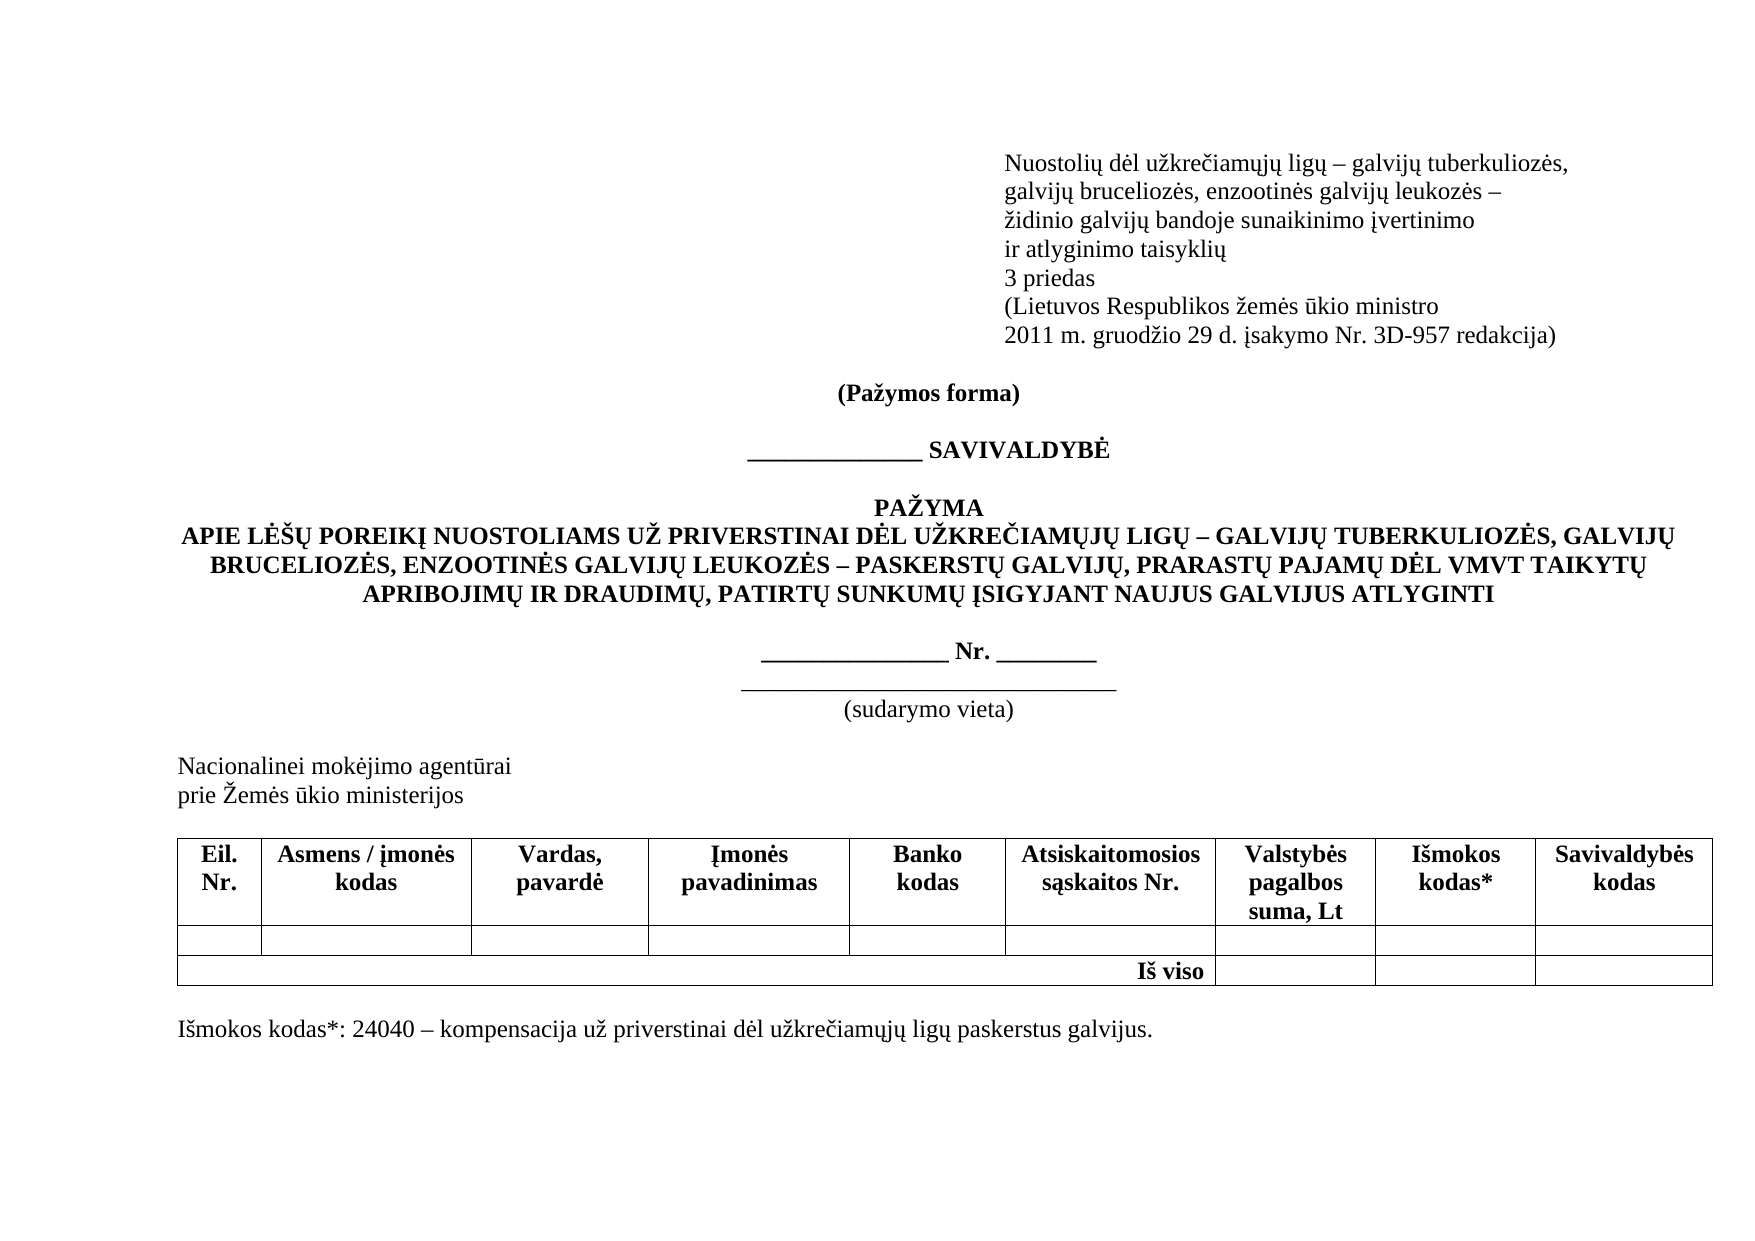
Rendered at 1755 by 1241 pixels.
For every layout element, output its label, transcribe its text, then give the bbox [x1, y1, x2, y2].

text (Pažymos forma) [177, 378, 1680, 406]
table_cell [1536, 956, 1712, 984]
text ______________________________ [177, 665, 1680, 694]
text APIE LĖŠŲ POREIKĮ NUOSTOLIAMS UŽ PRIVERSTINAI DĖL UŽKREČIAMŲJŲ LIGŲ – GALVIJŲ TUBERKULIOZĖS, GALVIJŲ BRUCELIOZĖS, ENZOOTINĖS GALVIJŲ LEUKOZĖS – PASKERSTŲ GALVIJŲ, PRARASTŲ PAJAMŲ DĖL VMVT TAIKYTŲ APRIBOJIMŲ IR DRAUDIMŲ, PATIRTŲ SUNKUMŲ ĮSIGYJANT NAUJUS GALVIJUS ATLYGINTI [177, 521, 1680, 608]
text (Lietuvos Respublikos žemės ūkio ministro [177, 291, 1680, 320]
table_header Savivaldybės kodas [1536, 839, 1712, 925]
text ______________ SAVIVALDYBĖ [177, 435, 1680, 464]
text prie Žemės ūkio ministerijos [177, 780, 1680, 809]
table_cell [850, 956, 1006, 984]
table_cell [850, 926, 1005, 955]
text 3 priedas [177, 263, 1680, 291]
text židinio galvijų bandoje sunaikinimo įvertinimo [177, 205, 1680, 234]
table_header Įmonės pavadinimas [649, 839, 849, 925]
text Nuostolių dėl užkrečiamųjų ligų – galvijų tuberkuliozės, [177, 148, 1680, 176]
table_cell [178, 926, 261, 955]
text (sudarymo vieta) [177, 694, 1680, 723]
table_header Valstybės pagalbos suma, Lt [1216, 839, 1375, 925]
table_cell [178, 956, 261, 984]
table_cell [472, 926, 648, 955]
table_header Banko kodas [850, 839, 1005, 925]
table_cell [1216, 926, 1375, 955]
table_cell [1006, 926, 1215, 955]
table_cell [1536, 926, 1712, 955]
table_cell [1376, 926, 1535, 955]
table_header Eil. Nr. [178, 839, 261, 925]
text 2011 m. gruodžio 29 d. įsakymo Nr. 3D-957 redakcija) [177, 320, 1680, 349]
text _______________ Nr. ________ [177, 636, 1680, 665]
text ir atlyginimo taisyklių [177, 234, 1680, 263]
table_header Vardas, pavardė [472, 839, 648, 925]
table_cell [262, 926, 471, 955]
table_header Išmokos kodas* [1376, 839, 1535, 925]
text galvijų bruceliozės, enzootinės galvijų leukozės – [177, 176, 1680, 205]
table_cell [1376, 956, 1535, 984]
table_cell [1216, 956, 1375, 984]
table_cell [261, 956, 471, 984]
table_cell [649, 956, 850, 984]
table_cell Iš viso [1006, 956, 1215, 984]
text PAŽYMA [177, 493, 1680, 521]
text Išmokos kodas*: 24040 – kompensacija už priverstinai dėl užkrečiamųjų ligų paskerstus galvijus. [177, 1014, 1680, 1043]
table_header Asmens / įmonės kodas [262, 839, 471, 925]
table_header Atsiskaitomosios sąskaitos Nr. [1006, 839, 1215, 925]
table_cell [649, 926, 849, 955]
text Nacionalinei mokėjimo agentūrai [177, 751, 1680, 780]
table_cell [471, 956, 649, 984]
